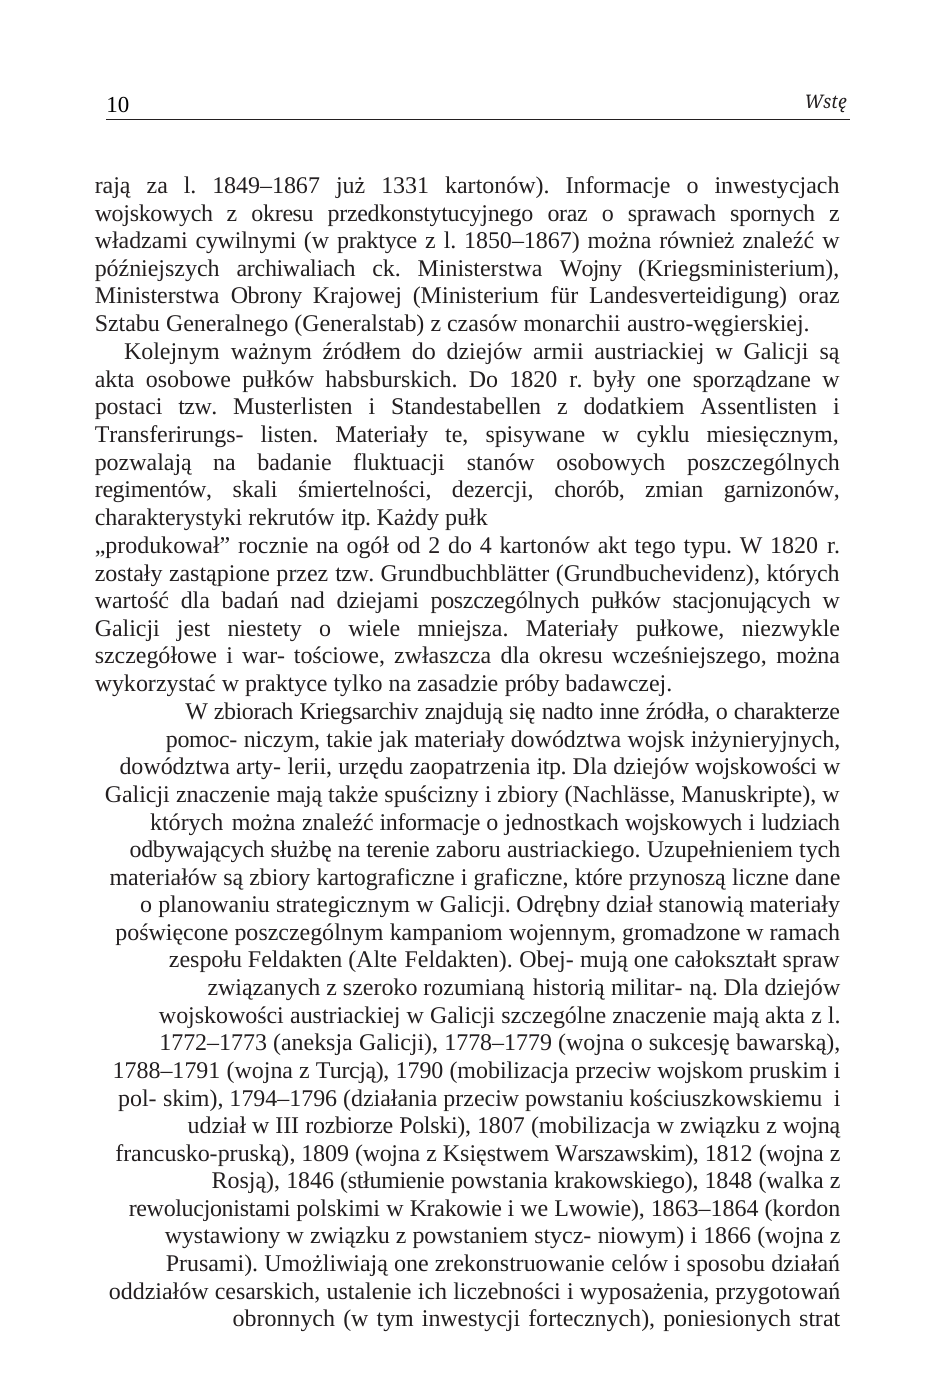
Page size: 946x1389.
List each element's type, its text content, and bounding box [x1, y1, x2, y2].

text „produkował” rocznie na ogół od 2 do 4 kartonów akt tego typu. W 1820 r. zostały zastąpione przez tzw. Grundbuchblätter (Grundbuchevidenz), których wartość dla badań nad dziejami poszczególnych pułków stacjonujących w Galicji jest niestety o wiele mniejsza. Materiały pułkowe, niezwykle szczegółowe i war- tościowe, zwłaszcza dla okresu wcześniejszego, można wykorzystać w praktyce tylko na zasadzie próby badawczej. [94, 531, 840, 697]
text Kolejnym ważnym źródłem do dziejów armii austriackiej w Galicji są akta osobowe pułków habsburskich. Do 1820 r. były one sporządzane w postaci tzw. Musterlisten i Standestabellen z dodatkiem Assentlisten i Transferirungs- listen. Materiały te, spisywane w cyklu miesięcznym, pozwalają na badanie fluktuacji stanów osobowych poszczególnych regimentów, skali śmiertelności, dezercji, chorób, zmian garnizonów, charakterystyki rekrutów itp. Każdy pułk [94, 337, 840, 530]
text rają za l. 1849–1867 już 1331 kartonów). Informacje o inwestycjach wojskowych z okresu przedkonstytucyjnego oraz o sprawach spornych z władzami cywilnymi (w praktyce z l. 1850–1867) można również znaleźć w późniejszych archiwaliach ck. Ministerstwa Wojny (Kriegsministerium), Ministerstwa Obrony Krajowej (Ministerium für Landesverteidigung) oraz Sztabu Generalnego (Generalstab) z czasów monarchii austro-węgierskiej. [94, 171, 840, 337]
text W zbiorach Kriegsarchiv znajdują się nadto inne źródła, o charakterze pomoc- niczym, takie jak materiały dowództwa wojsk inżynieryjnych, dowództwa arty- lerii, urzędu zaopatrzenia itp. Dla dziejów wojskowości w Galicji znaczenie mają także spuścizny i zbiory (Nachlässe, Manuskripte), w których można znaleźć informacje o jednostkach wojskowych i ludziach odbywających służbę na terenie zaboru austriackiego. Uzupełnieniem tych materiałów są zbiory kartograficzne i graficzne, które przynoszą liczne dane o planowaniu strategicznym w Galicji. Odrębny dział stanowią materiały poświęcone poszczególnym kampaniom wojennym, gromadzone w ramach zespołu Feldakten (Alte Feldakten). Obej- mują one całokształt spraw związanych z szeroko rozumianą historią militar- ną. Dla dziejów wojskowości austriackiej w Galicji szczególne znaczenie mają akta z l. 1772–1773 (aneksja Galicji), 1778–1779 (wojna o sukcesję bawarską), 1788–1791 (wojna z Turcją), 1790 (mobilizacja przeciw wojskom pruskim i pol- skim), 1794–1796 (działania przeciw powstaniu kościuszkowskiemu i udział w III rozbiorze Polski), 1807 (mobilizacja w związku z wojną francusko-pruską), 1809 (wojna z Księstwem Warszawskim), 1812 (wojna z Rosją), 1846 (stłumienie powstania krakowskiego), 1848 (walka z rewolucjonistami polskimi w Krakowie i we Lwowie), 1863–1864 (kordon wystawiony w związku z powstaniem stycz- niowym) i 1866 (wojna z Prusami). Umożliwiają one zrekonstruowanie celów i sposobu działań oddziałów cesarskich, ustalenie ich liczebności i wyposażenia, przygotowań obronnych (w tym inwestycji fortecznych), poniesionych strat [94, 697, 840, 1332]
